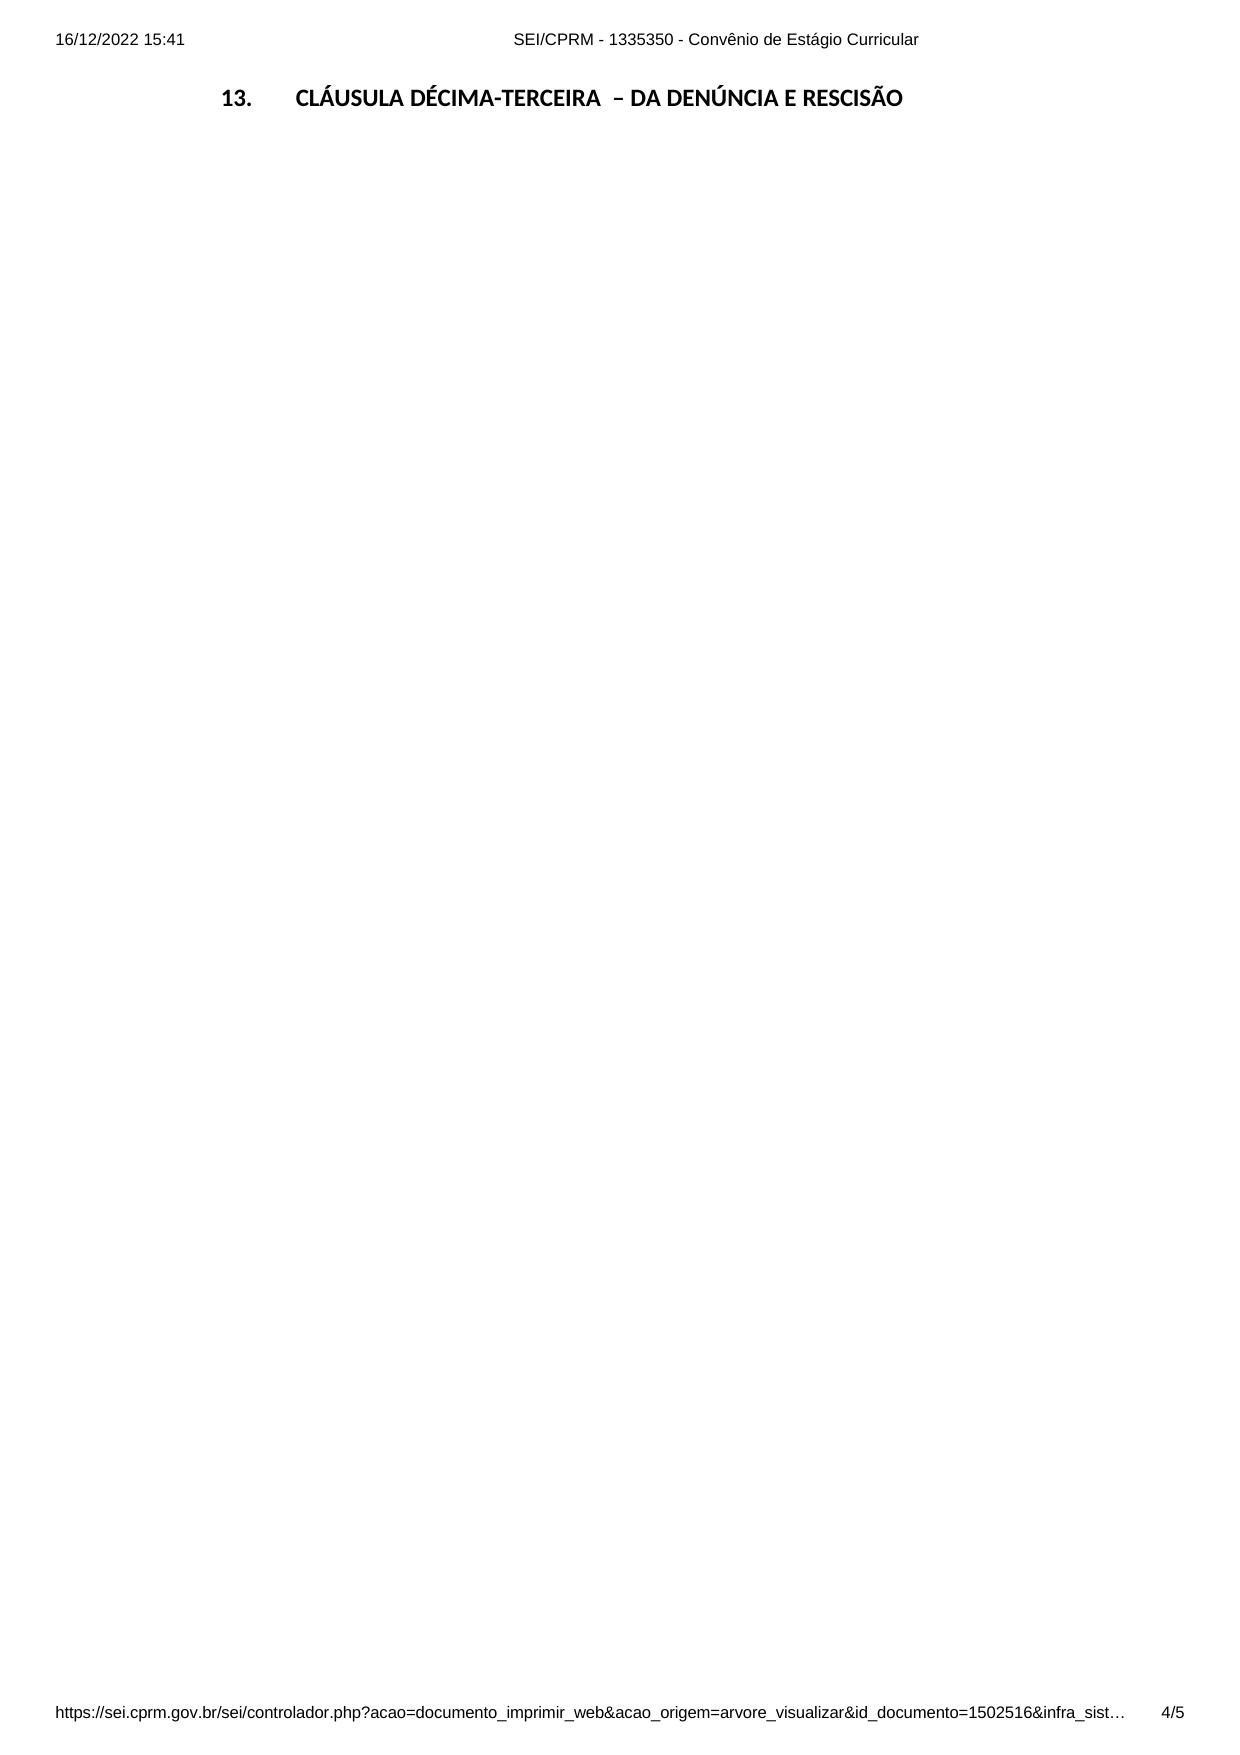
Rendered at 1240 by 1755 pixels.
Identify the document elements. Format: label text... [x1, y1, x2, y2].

list CLÁUSULA DÉCIMA-TERCEIRA – DA DENÚNCIA E RESCISÃO [221, 82, 1196, 112]
